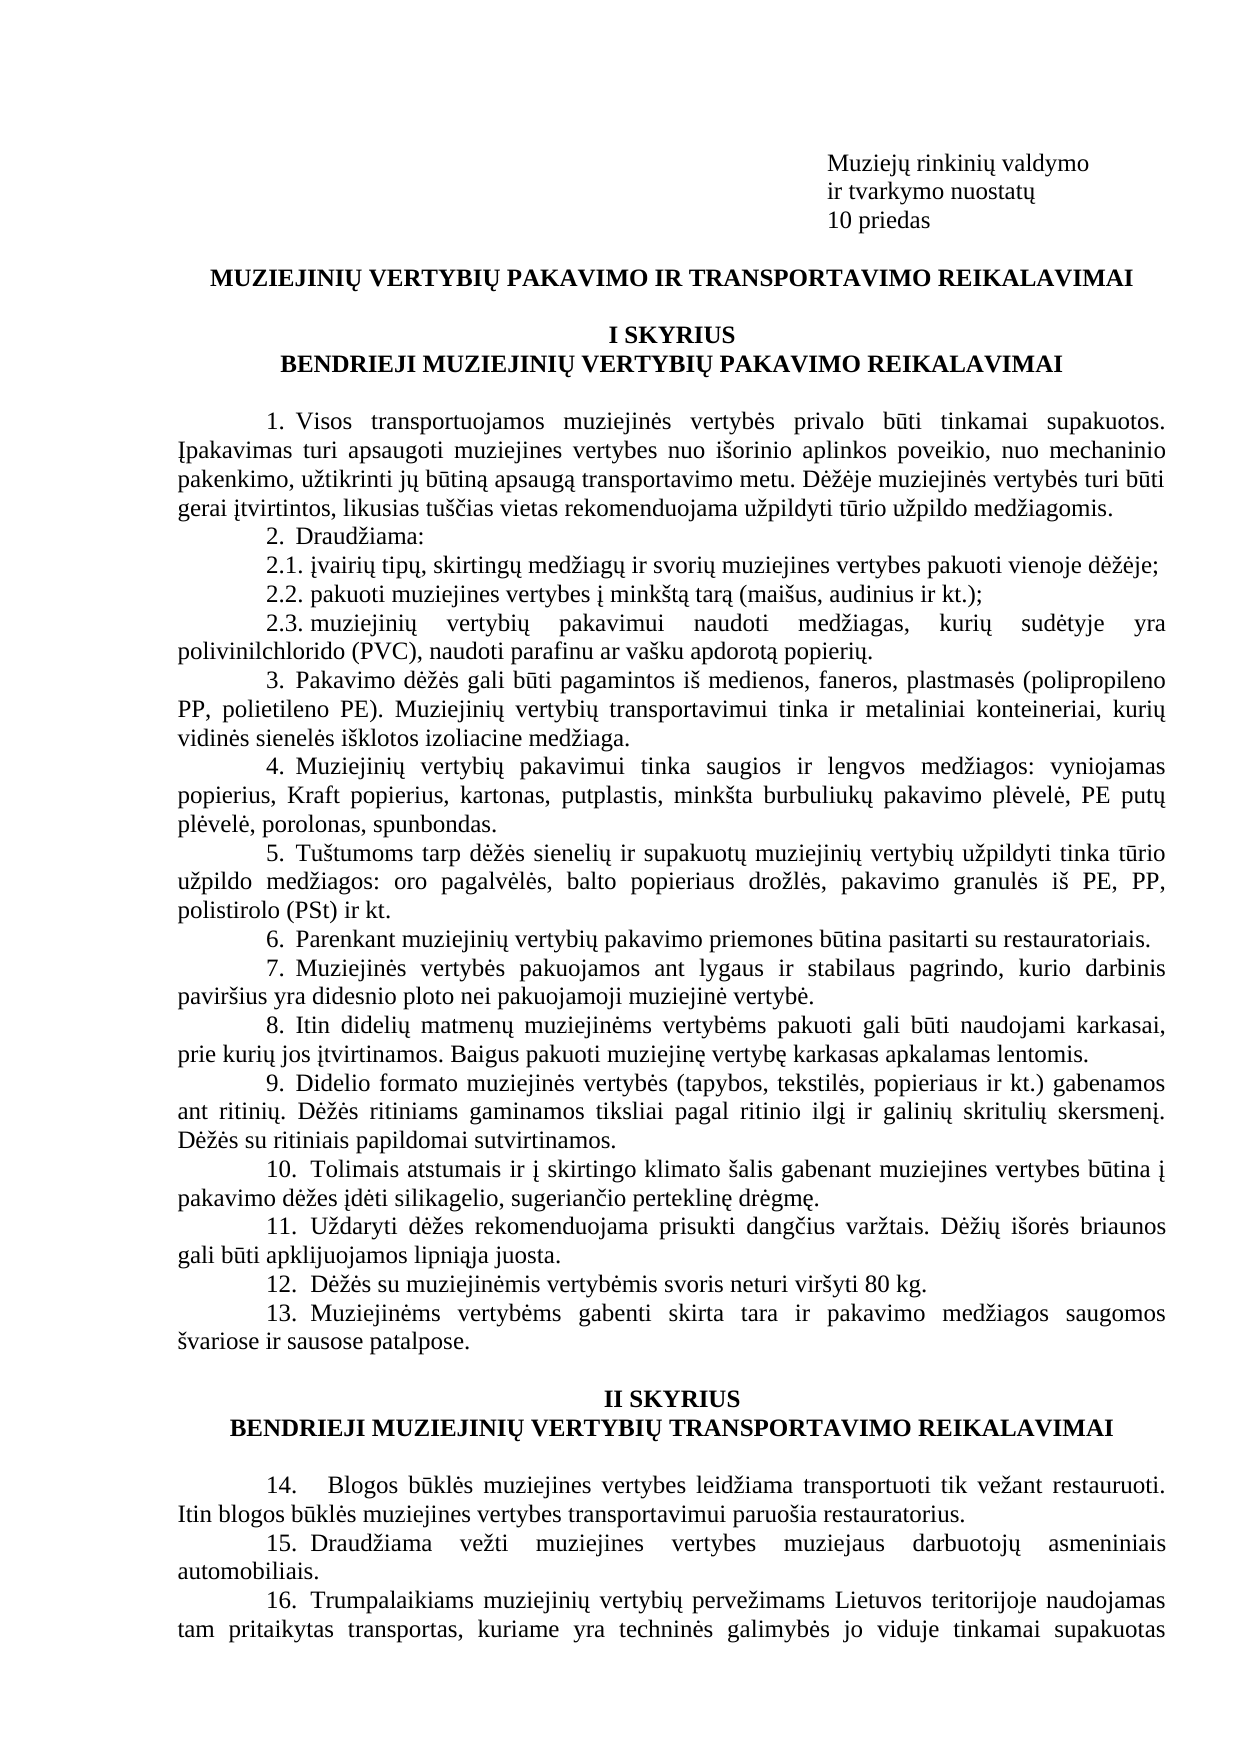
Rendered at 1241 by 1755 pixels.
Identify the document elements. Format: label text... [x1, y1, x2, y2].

text 7. Muziejinės vertybės pakuojamos ant lygaus ir stabilaus pagrindo, kurio darbinis paviršius yra didesnio ploto nei pakuojamoji muziejinė vertybė. [177, 953, 1166, 1010]
text 2.3. muziejinių vertybių pakavimui naudoti medžiagas, kurių sudėtyje yra polivinilchlorido (PVC), naudoti parafinu ar vašku apdorotą popierių. [177, 608, 1166, 665]
text 12. Dėžės su muziejinėmis vertybėmis svoris neturi viršyti 80 kg. [177, 1269, 1166, 1298]
text MUZIEJINIŲ VERTYBIŲ PAKAVIMO IR TRANSPORTAVIMO REIKALAVIMAI [177, 263, 1166, 291]
text I SKYRIUS [177, 320, 1166, 349]
text 14. Blogos būklės muziejines vertybes leidžiama transportuoti tik vežant restauruoti. Itin blogos būklės muziejines vertybes transportavimui paruošia restauratorius. [177, 1470, 1166, 1528]
text 4. Muziejinių vertybių pakavimui tinka saugios ir lengvos medžiagos: vyniojamas popierius, Kraft popierius, kartonas, putplastis, minkšta burbuliukų pakavimo plėvelė, PE putų plėvelė, porolonas, spunbondas. [177, 751, 1166, 838]
text 6. Parenkant muziejinių vertybių pakavimo priemones būtina pasitarti su restauratoriais. [177, 924, 1166, 953]
text 11. Uždaryti dėžes rekomenduojama prisukti dangčius varžtais. Dėžių išorės briaunos gali būti apklijuojamos lipniąja juosta. [177, 1211, 1166, 1269]
text 15. Draudžiama vežti muziejines vertybes muziejaus darbuotojų asmeniniais automobiliais. [177, 1528, 1166, 1585]
text 10 priedas [177, 205, 1166, 234]
text BENDRIEJI MUZIEJINIŲ VERTYBIŲ TRANSPORTAVIMO REIKALAVIMAI [177, 1413, 1166, 1441]
text 2.1. įvairių tipų, skirtingų medžiagų ir svorių muziejines vertybes pakuoti vienoje dėžėje; [177, 550, 1166, 579]
text 5. Tuštumoms tarp dėžės sienelių ir supakuotų muziejinių vertybių užpildyti tinka tūrio užpildo medžiagos: oro pagalvėlės, balto popieriaus drožlės, pakavimo granulės iš PE, PP, polistirolo (PSt) ir kt. [177, 838, 1166, 924]
text 16. Trumpalaikiams muziejinių vertybių pervežimams Lietuvos teritorijoje naudojamas tam pritaikytas transportas, kuriame yra techninės galimybės jo viduje tinkamai supakuotas [177, 1585, 1166, 1643]
text 3. Pakavimo dėžės gali būti pagamintos iš medienos, faneros, plastmasės (polipropileno PP, polietileno PE). Muziejinių vertybių transportavimui tinka ir metaliniai konteineriai, kurių vidinės sienelės išklotos izoliacine medžiaga. [177, 665, 1166, 751]
text 2.2. pakuoti muziejines vertybes į minkštą tarą (maišus, audinius ir kt.); [177, 579, 1166, 608]
text Muziejų rinkinių valdymo [177, 148, 1166, 176]
text 13. Muziejinėms vertybėms gabenti skirta tara ir pakavimo medžiagos saugomos švariose ir sausose patalpose. [177, 1298, 1166, 1355]
text 8. Itin didelių matmenų muziejinėms vertybėms pakuoti gali būti naudojami karkasai, prie kurių jos įtvirtinamos. Baigus pakuoti muziejinę vertybę karkasas apkalamas lentomis. [177, 1010, 1166, 1068]
text 9. Didelio formato muziejinės vertybės (tapybos, tekstilės, popieriaus ir kt.) gabenamos ant ritinių. Dėžės ritiniams gaminamos tiksliai pagal ritinio ilgį ir galinių skritulių skersmenį. Dėžės su ritiniais papildomai sutvirtinamos. [177, 1068, 1166, 1154]
text 1. Visos transportuojamos muziejinės vertybės privalo būti tinkamai supakuotos. Įpakavimas turi apsaugoti muziejines vertybes nuo išorinio aplinkos poveikio, nuo mechaninio pakenkimo, užtikrinti jų būtiną apsaugą transportavimo metu. Dėžėje muziejinės vertybės turi būti gerai įtvirtintos, likusias tuščias vietas rekomenduojama užpildyti tūrio užpildo medžiagomis. [177, 406, 1166, 521]
text ir tvarkymo nuostatų [177, 176, 1166, 205]
text BENDRIEJI MUZIEJINIŲ VERTYBIŲ PAKAVIMO REIKALAVIMAI [177, 349, 1166, 378]
text 10. Tolimais atstumais ir į skirtingo klimato šalis gabenant muziejines vertybes būtina į pakavimo dėžes įdėti silikagelio, sugeriančio perteklinę drėgmę. [177, 1154, 1166, 1211]
text II SKYRIUS [177, 1384, 1166, 1413]
text 2. Draudžiama: [177, 521, 1166, 550]
